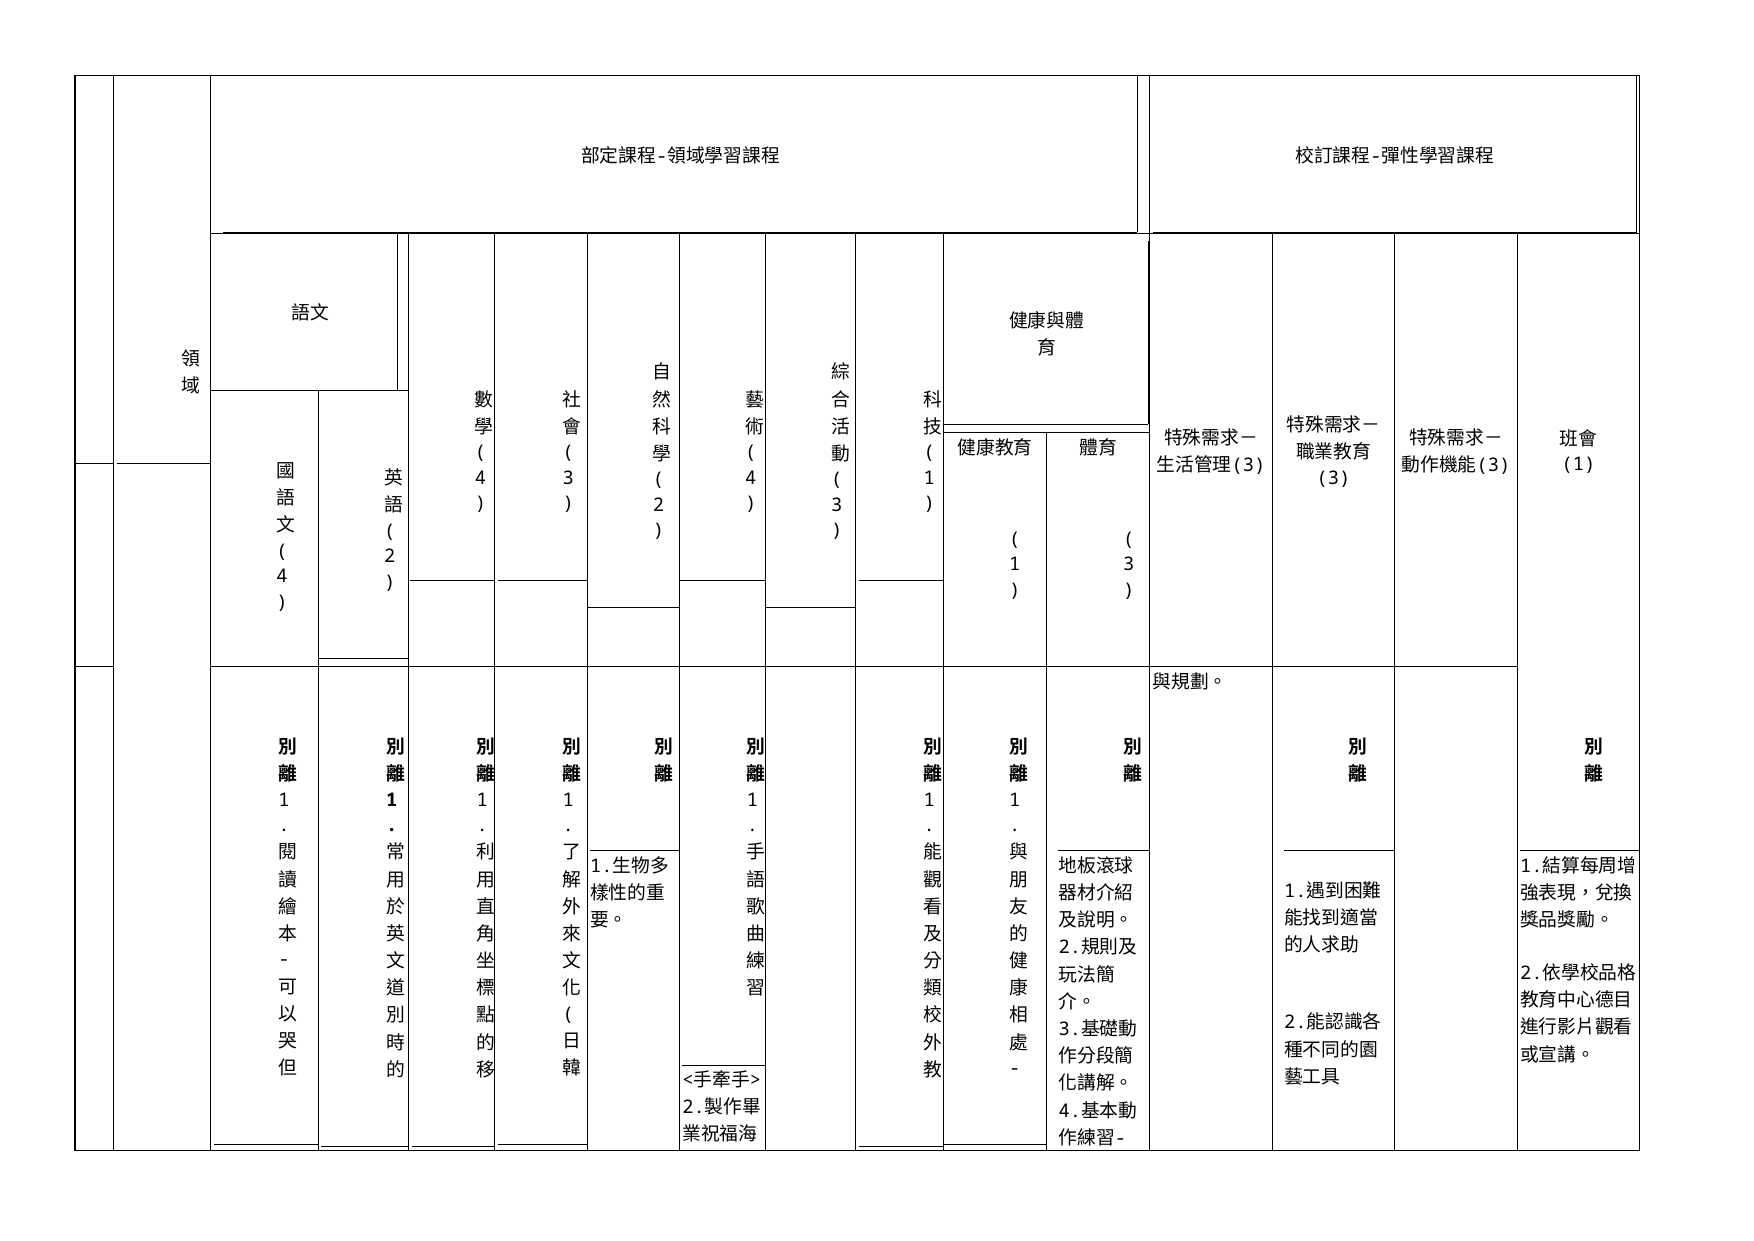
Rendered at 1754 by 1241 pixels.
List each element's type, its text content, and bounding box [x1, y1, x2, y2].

table_header 領域 [114, 76, 210, 666]
table_cell 十六 [76, 667, 113, 1149]
table_cell [398, 234, 408, 390]
table_cell 綜合 活動 (3) [766, 234, 855, 607]
table_cell 國語文 (4) [211, 391, 318, 666]
table_cell 科技 (1) [856, 234, 943, 666]
table_header [1138, 76, 1149, 232]
table_cell 別離 1.了解外來文化(日韓 [495, 667, 587, 1149]
table_cell [114, 666, 210, 1149]
table_cell 班會 (1) [1518, 234, 1639, 666]
table_cell [1395, 667, 1517, 1149]
table_cell [766, 608, 855, 666]
table_cell 健康教育 (1) [944, 433, 1046, 666]
table_cell 別離 1.生物多樣性的重要。 [588, 667, 679, 1149]
table_cell 別離 地板滾球器材介紹及說明。 2.規則及玩法簡介。 3.基礎動作分段簡化講解。 4.基本動作練習- [1047, 667, 1149, 1149]
table_header 週 次 [76, 76, 113, 463]
table_cell 與規劃。 [1150, 667, 1272, 1149]
table_cell 特殊需求－ 生活管理(3) [1150, 234, 1272, 666]
table_cell 相遇＆別離 1.閱讀繪本-可以哭但不要太傷心 2.能用文字寫下離別的感覺與心情 [211, 667, 318, 1149]
table_cell [588, 608, 679, 666]
table_cell [319, 659, 408, 666]
table_cell 社會 (3) [495, 234, 587, 666]
table_header 週 次 [76, 464, 113, 666]
table_cell 特殊需求－ 職業教育(3) [1273, 234, 1394, 666]
table_cell 別離 1.能觀看及分類校外教 [856, 667, 943, 1149]
table_cell 藝術 (4) [680, 234, 765, 580]
table_cell [766, 667, 855, 1149]
table_cell 相遇＆別離 1.利用直角坐標點的移動來判斷彼此相遇的距離 2.利用職解坐標系的移動來判斷彼此分離的距離。 [409, 667, 494, 1149]
table_cell 別離 1.常用於英文道別時的 [319, 667, 408, 1149]
table_header 部定課程-領域學習課程 [211, 76, 1137, 232]
table_cell 別離 1.遇到困難能找到適當的人求助 2.能認識各種不同的園藝工具 [1273, 667, 1394, 1149]
table_cell 數學 (4) [409, 234, 494, 666]
table_cell 英語 (2) [319, 391, 408, 658]
table_cell 別離 1.手語歌曲練習 <手牽手> 2.製作畢業祝福海 [680, 667, 765, 1149]
table_header 校訂課程-彈性學習課程 [1150, 76, 1636, 232]
table_cell [680, 581, 765, 666]
table_cell 特殊需求－ 動作機能(3) [1395, 234, 1517, 666]
table_cell 別離 1.結算每周增強表現，兌換獎品獎勵。 2.依學校品格教育中心德目進行影片觀看或宣講。 [1518, 666, 1639, 1149]
table_cell 相遇＆別離 1.與朋友的健康相處-認識身體界線，學習朋友之間健康的相處方法。 [944, 667, 1046, 1144]
table_cell 體育 (3) [1047, 433, 1149, 666]
table_cell 健康與體育 [944, 234, 1149, 432]
table_cell 自然 科學 (2) [588, 234, 679, 607]
table_cell 語文 [211, 234, 397, 390]
